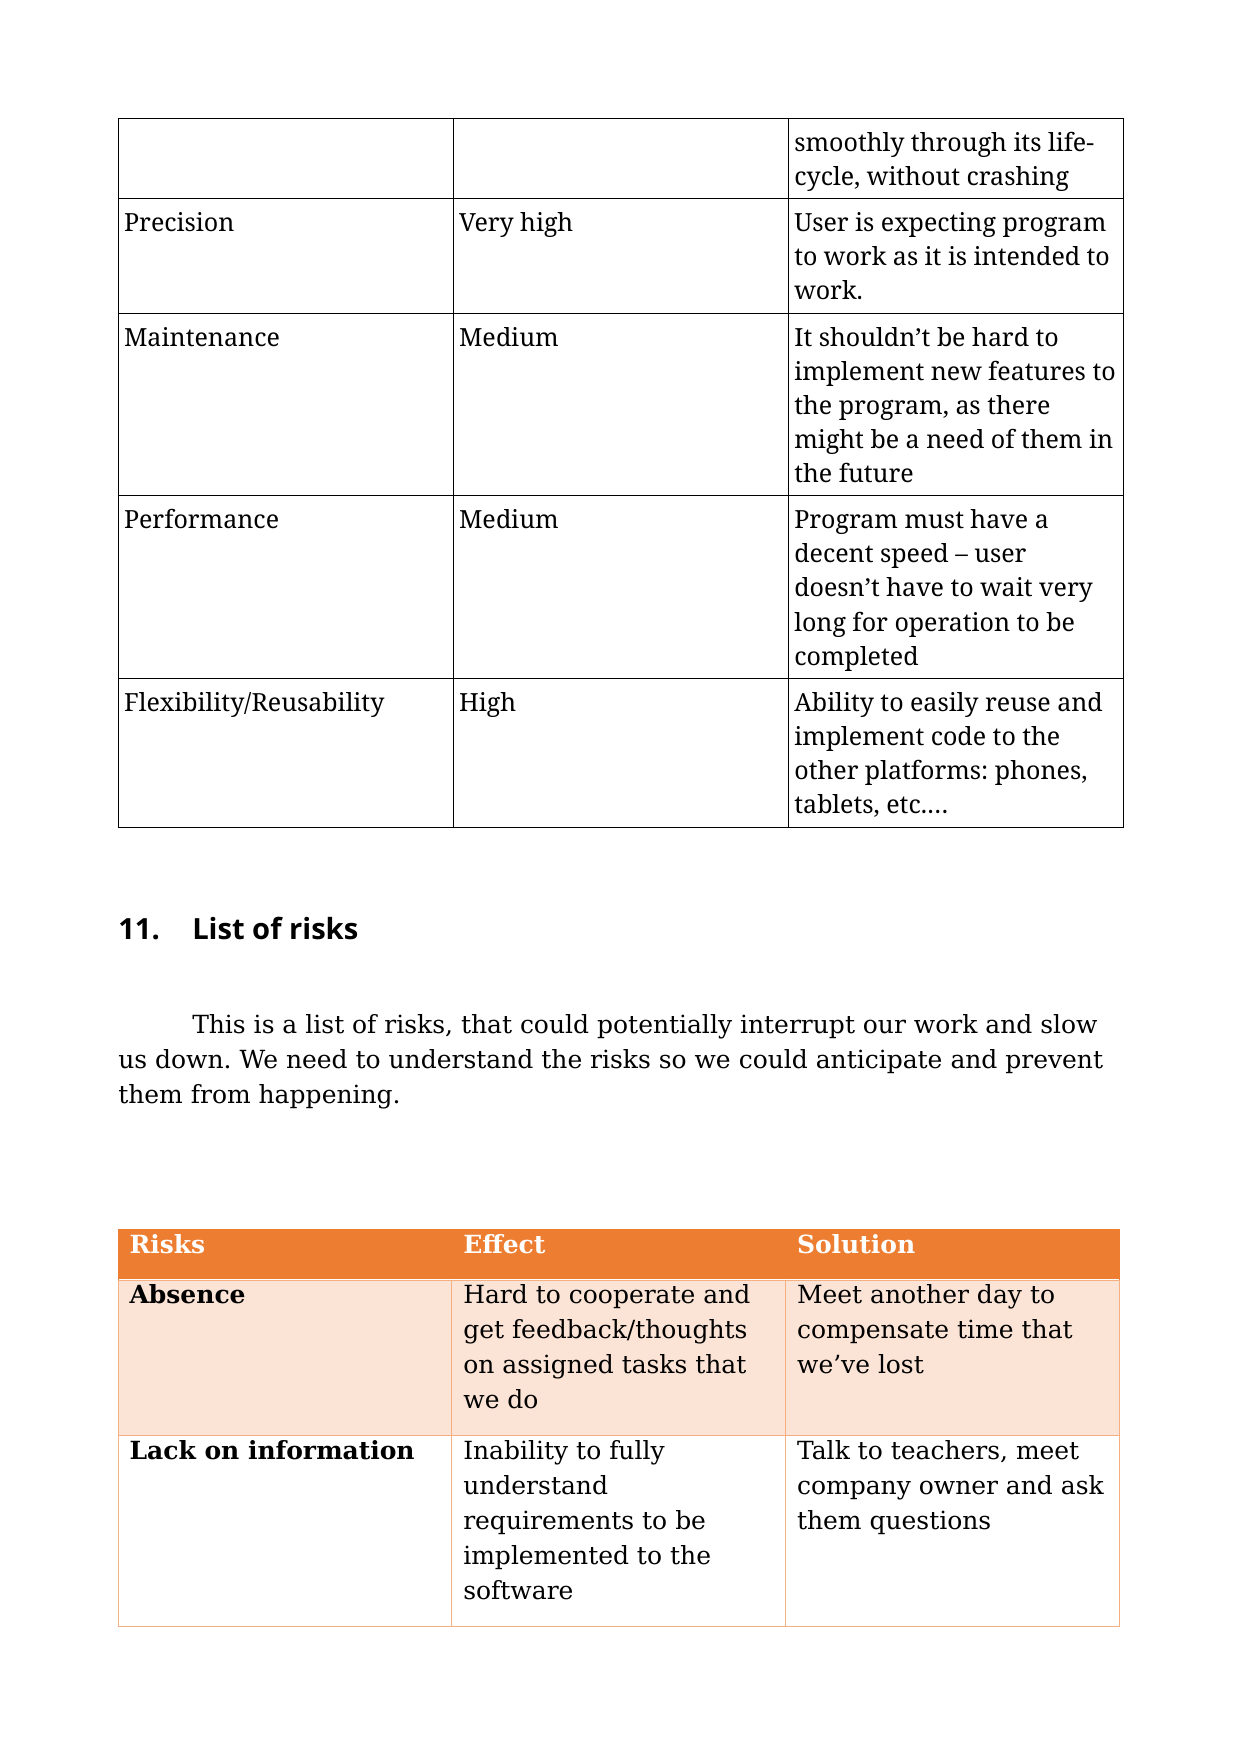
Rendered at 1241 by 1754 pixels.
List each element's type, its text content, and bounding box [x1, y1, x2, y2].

table_cell [119, 119, 453, 198]
table_cell Lack on information [119, 1436, 451, 1626]
table_cell Inability to fully understand requirements to be implemented to the software [452, 1436, 785, 1626]
table_cell User is expecting program to work as it is intended to work. [789, 199, 1123, 312]
table_cell Medium [454, 496, 788, 678]
table_cell Precision [119, 199, 453, 312]
table_cell Absence [119, 1281, 451, 1435]
table_header Effect [452, 1230, 786, 1279]
subtitle List of risks [118, 908, 1122, 948]
table_cell Talk to teachers, meet company owner and ask them questions [786, 1436, 1119, 1626]
table_header Solution [786, 1230, 1119, 1279]
table_cell Very high [454, 199, 788, 312]
table_cell Program must have a decent speed – user doesn’t have to wait very long for operation to be completed [789, 496, 1123, 678]
table_cell Ability to easily reuse and implement code to the other platforms: phones, tablets, etc.… [789, 679, 1123, 827]
table_cell High [454, 679, 788, 827]
table_cell Hard to cooperate and get feedback/thoughts on assigned tasks that we do [452, 1281, 785, 1435]
table_cell Meet another day to compensate time that we’ve lost [786, 1281, 1119, 1435]
table_header Risks [119, 1230, 452, 1279]
table_cell Performance [119, 496, 453, 678]
table_cell It shouldn’t be hard to implement new features to the program, as there might be a need of them in the future [789, 314, 1123, 495]
table_cell smoothly through its life-cycle, without crashing [789, 119, 1123, 198]
table_cell Maintenance [119, 314, 453, 495]
table_cell Flexibility/Reusability [119, 679, 453, 827]
table_cell [454, 119, 788, 198]
table_cell Medium [454, 314, 788, 495]
text This is a list of risks, that could potentially interrupt our work and slow us down. We need to understand the risks so we could anticipate and prevent them from happening. [118, 1010, 1122, 1109]
